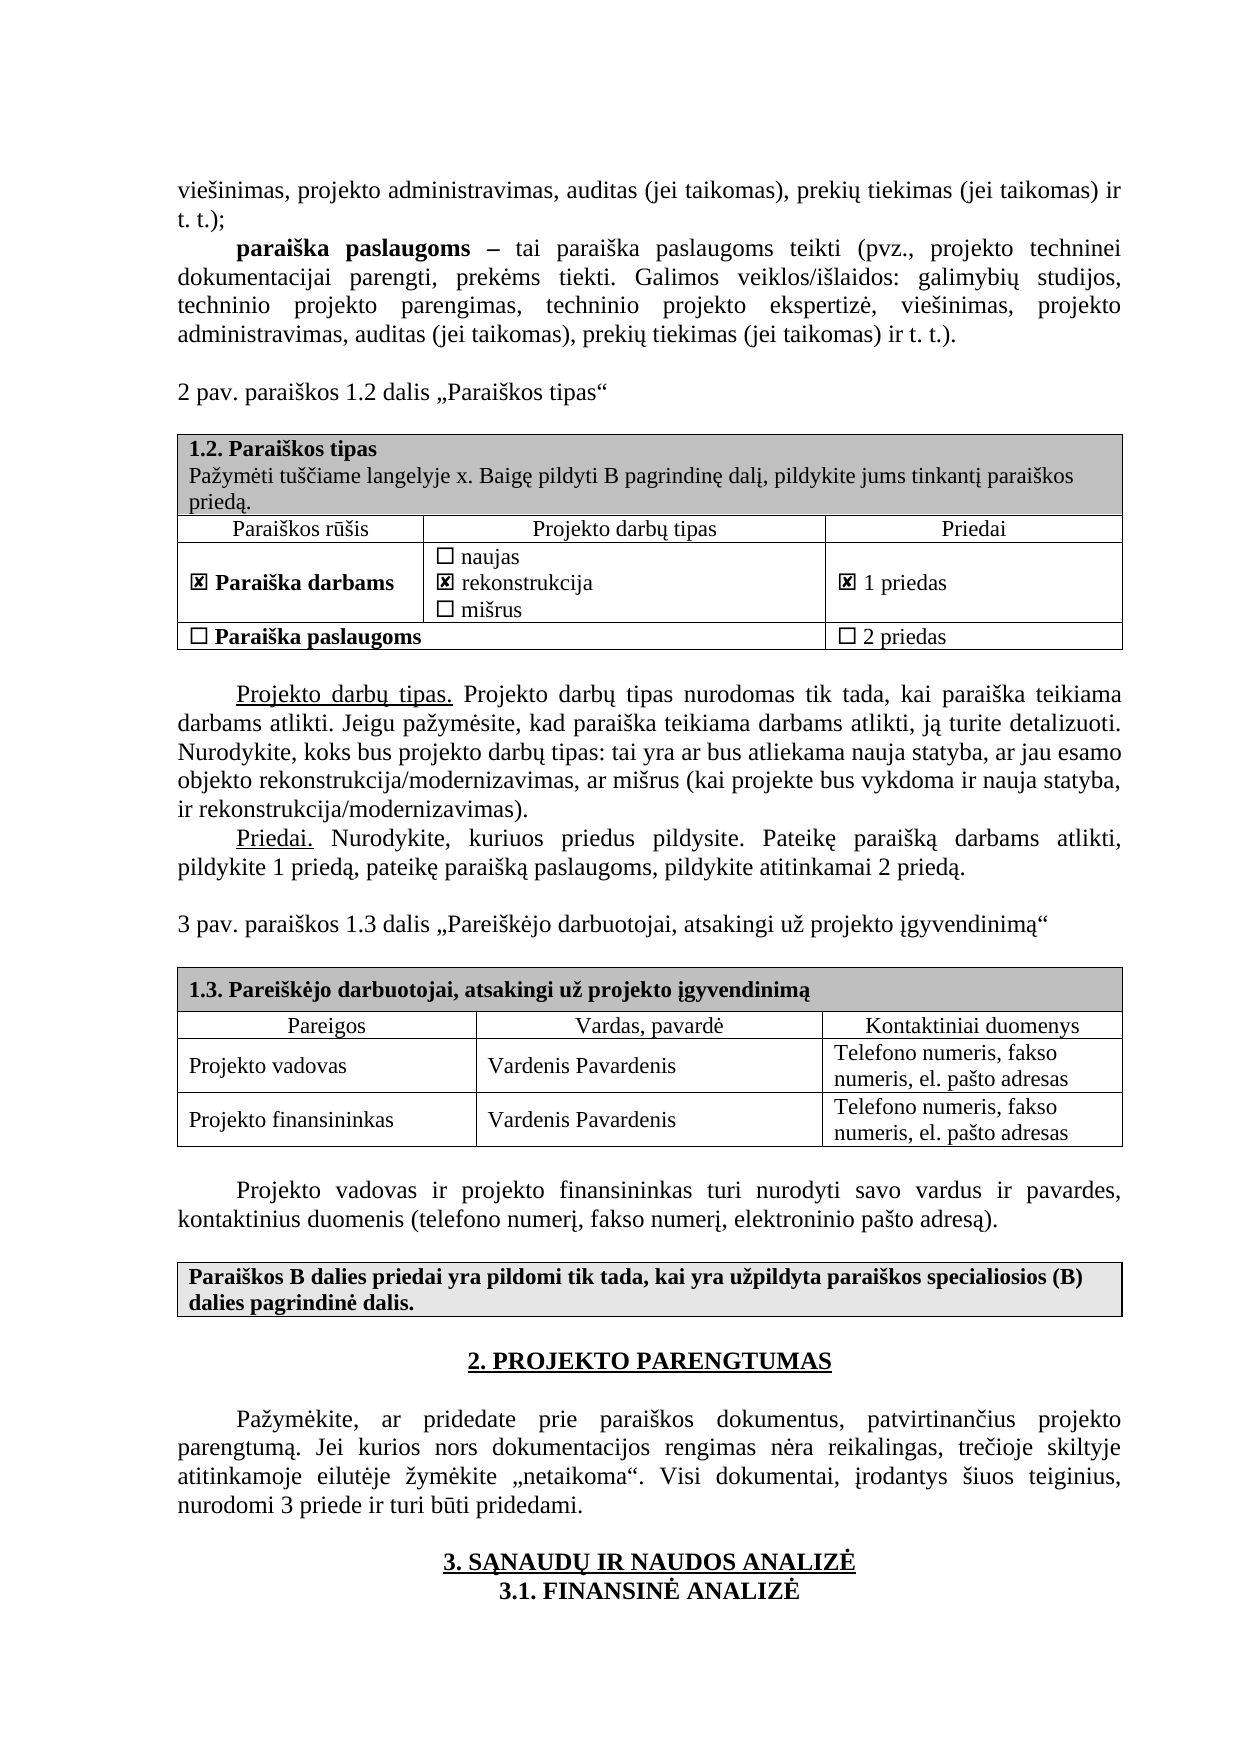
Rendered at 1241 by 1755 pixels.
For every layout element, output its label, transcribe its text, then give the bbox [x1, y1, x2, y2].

text 2. Projekto parengtumas [177, 1346, 1122, 1375]
table_cell Vardenis Pavardenis [477, 1093, 822, 1146]
table_header 1.2. Paraiškos tipas Pažymėti tuščiame langelyje x. Baigę pildyti B pagrindinę dalį, pildykite jums tinkantį paraiškos priedą. [178, 435, 1122, 514]
text 3.1. Finansinė analizė [177, 1576, 1122, 1605]
table_cell Pareigos [178, 1012, 476, 1038]
text Projekto vadovas ir projekto finansininkas turi nurodyti savo vardus ir pavardes, kontaktinius duomenis (telefono numerį, fakso numerį, elektroninio pašto adresą). [177, 1175, 1122, 1233]
table_header Paraiškos B dalies priedai yra pildomi tik tada, kai yra užpildyta paraiškos specialiosios (B) dalies pagrindinė dalis. [178, 1263, 1121, 1316]
table_header 1.3. Pareiškėjo darbuotojai, atsakingi už projekto įgyvendinimą [178, 968, 1122, 1011]
table_cell Vardas, pavardė [477, 1012, 822, 1038]
text Priedai. Nurodykite, kuriuos priedus pildysite. Pateikę paraišką darbams atlikti, pildykite 1 priedą, pateikę paraišką paslaugoms, pildykite atitinkamai 2 priedą. [177, 823, 1122, 880]
table_cell [] Paraiška paslaugoms [178, 623, 825, 649]
table_cell Telefono numeris, fakso numeris, el. pašto adresas [823, 1039, 1122, 1092]
table_cell Priedai [826, 516, 1122, 542]
table_cell [] 2 priedas [826, 623, 1122, 649]
table_cell Projekto finansininkas [178, 1093, 476, 1146]
text paraiška paslaugoms – tai paraiška paslaugoms teikti (pvz., projekto techninei dokumentacijai parengti, prekėms tiekti. Galimos veiklos/išlaidos: galimybių studijos, techninio projekto parengimas, techninio projekto ekspertizė, viešinimas, projekto administravimas, auditas (jei taikomas), prekių tiekimas (jei taikomas) ir t. t.). [177, 233, 1122, 348]
table_cell [] naujas [X] rekonstrukcija [] mišrus [424, 543, 825, 622]
table_cell Vardenis Pavardenis [477, 1039, 822, 1092]
text viešinimas, projekto administravimas, auditas (jei taikomas), prekių tiekimas (jei taikomas) ir t. t.); [177, 176, 1122, 233]
table_cell Telefono numeris, fakso numeris, el. pašto adresas [823, 1093, 1122, 1146]
text 3. SĄNAUDŲ IR NAUDOS ANALIZĖ [177, 1547, 1122, 1576]
table_cell Projekto vadovas [178, 1039, 476, 1092]
text 3 pav. paraiškos 1.3 dalis „Pareiškėjo darbuotojai, atsakingi už projekto įgyvendinimą“ [177, 909, 1122, 938]
table_cell [X] Paraiška darbams [178, 543, 423, 622]
table_cell Projekto darbų tipas [424, 516, 825, 542]
table_cell Paraiškos rūšis [178, 516, 423, 542]
text Projekto darbų tipas. Projekto darbų tipas nurodomas tik tada, kai paraiška teikiama darbams atlikti. Jeigu pažymėsite, kad paraiška teikiama darbams atlikti, ją turite detalizuoti. Nurodykite, koks bus projekto darbų tipas: tai yra ar bus atliekama nauja statyba, ar jau esamo objekto rekonstrukcija/modernizavimas, ar mišrus (kai projekte bus vykdoma ir nauja statyba, ir rekonstrukcija/modernizavimas). [177, 679, 1122, 823]
text 2 pav. paraiškos 1.2 dalis „Paraiškos tipas“ [177, 377, 1122, 406]
table_cell [X] 1 priedas [826, 543, 1122, 622]
text Pažymėkite, ar pridedate prie paraiškos dokumentus, patvirtinančius projekto parengtumą. Jei kurios nors dokumentacijos rengimas nėra reikalingas, trečioje skiltyje atitinkamoje eilutėje žymėkite „netaikoma“. Visi dokumentai, įrodantys šiuos teiginius, nurodomi 3 priede ir turi būti pridedami. [177, 1404, 1122, 1519]
table_cell Kontaktiniai duomenys [823, 1012, 1122, 1038]
